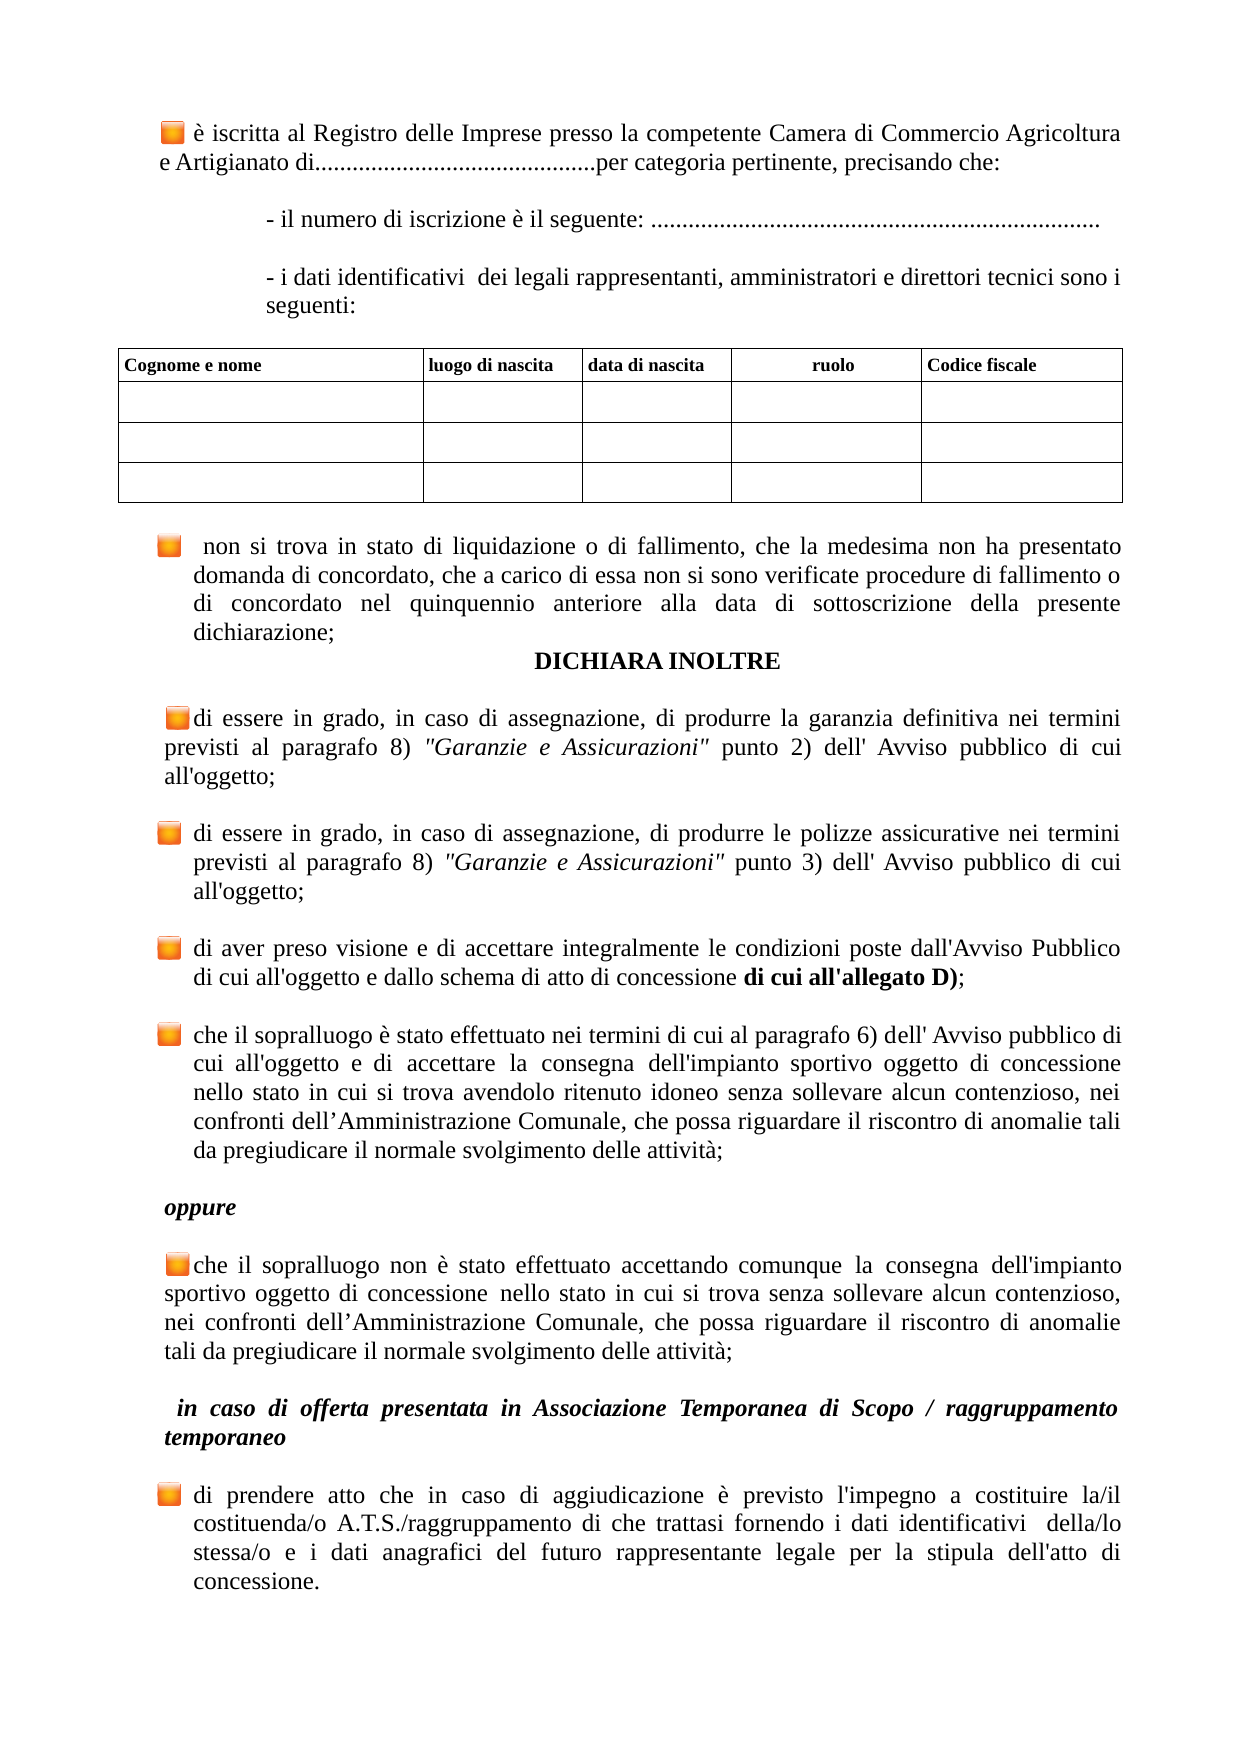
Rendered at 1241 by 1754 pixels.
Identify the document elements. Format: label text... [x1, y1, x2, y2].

table_header Codice fiscale [922, 349, 1122, 381]
text in caso di offerta presentata in Associazione Temporanea di Scopo / raggruppamento temporaneo [164, 1393, 1122, 1451]
table_cell [583, 463, 731, 502]
list di essere in grado, in caso di assegnazione, di produrre la garanzia definitiva nei termini previsti al paragrafo 8) "Garanzie e Assicurazioni" punto 2) dell' Avviso pubblico di cui all'oggetto; [164, 703, 1122, 790]
table_cell [119, 423, 423, 462]
table_cell [922, 463, 1122, 502]
list DICHIARA INOLTRE [156, 646, 1122, 675]
text - il numero di iscrizione è il seguente: ........................................................................ [266, 204, 1122, 233]
table_cell [424, 382, 582, 422]
list di essere in grado, in caso di assegnazione, di produrre le polizze assicurative nei termini previsti al paragrafo 8) "Garanzie e Assicurazioni" punto 3) dell' Avviso pubblico di cui all'oggetto; [156, 818, 1122, 905]
table_cell [583, 382, 731, 422]
table_header luogo di nascita [424, 349, 582, 381]
table_header data di nascita [583, 349, 731, 381]
list non si trova in stato di liquidazione o di fallimento, che la medesima non ha presentato domanda di concordato, che a carico di essa non si sono verificate procedure di fallimento o di concordato nel quinquennio anteriore alla data di sottoscrizione della presente dichiarazione; [156, 531, 1122, 646]
table_cell [732, 463, 921, 502]
list che il sopralluogo è stato effettuato nei termini di cui al paragrafo 6) dell' Avviso pubblico di cui all'oggetto e di accettare la consegna dell'impianto sportivo oggetto di concessione nello stato in cui si trova avendolo ritenuto idoneo senza sollevare alcun contenzioso, nei confronti dell’Amministrazione Comunale, che possa riguardare il riscontro di anomalie tali da pregiudicare il normale svolgimento delle attività; [156, 1020, 1122, 1163]
table_cell [583, 423, 731, 462]
table_cell [922, 423, 1122, 462]
table_cell [732, 382, 921, 422]
table_cell [424, 423, 582, 462]
table_cell [119, 463, 423, 502]
table_header Cognome e nome [119, 349, 423, 381]
table_cell [119, 382, 423, 422]
list oppure [164, 1192, 1122, 1221]
list è iscritta al Registro delle Imprese presso la competente Camera di Commercio Agricoltura e Artigianato di.............................................per categoria pertinente, precisando che: [159, 118, 1122, 176]
table_cell [732, 423, 921, 462]
list che il sopralluogo non è stato effettuato accettando comunque la consegna dell'impianto sportivo oggetto di concessione nello stato in cui si trova senza sollevare alcun contenzioso, nei confronti dell’Amministrazione Comunale, che possa riguardare il riscontro di anomalie tali da pregiudicare il normale svolgimento delle attività; [164, 1250, 1122, 1365]
table_cell [424, 463, 582, 502]
list di prendere atto che in caso di aggiudicazione è previsto l'impegno a costituire la/il costituenda/o A.T.S./raggruppamento di che trattasi fornendo i dati identificativi della/lo stessa/o e i dati anagrafici del futuro rappresentante legale per la stipula dell'atto di concessione. [156, 1480, 1122, 1595]
text - i dati identificativi dei legali rappresentanti, amministratori e direttori tecnici sono i seguenti: [266, 262, 1122, 319]
table_header ruolo [732, 349, 921, 381]
list di aver preso visione e di accettare integralmente le condizioni poste dall'Avviso Pubblico di cui all'oggetto e dallo schema di atto di concessione di cui all'allegato D); [156, 933, 1122, 991]
table_cell [922, 382, 1122, 422]
